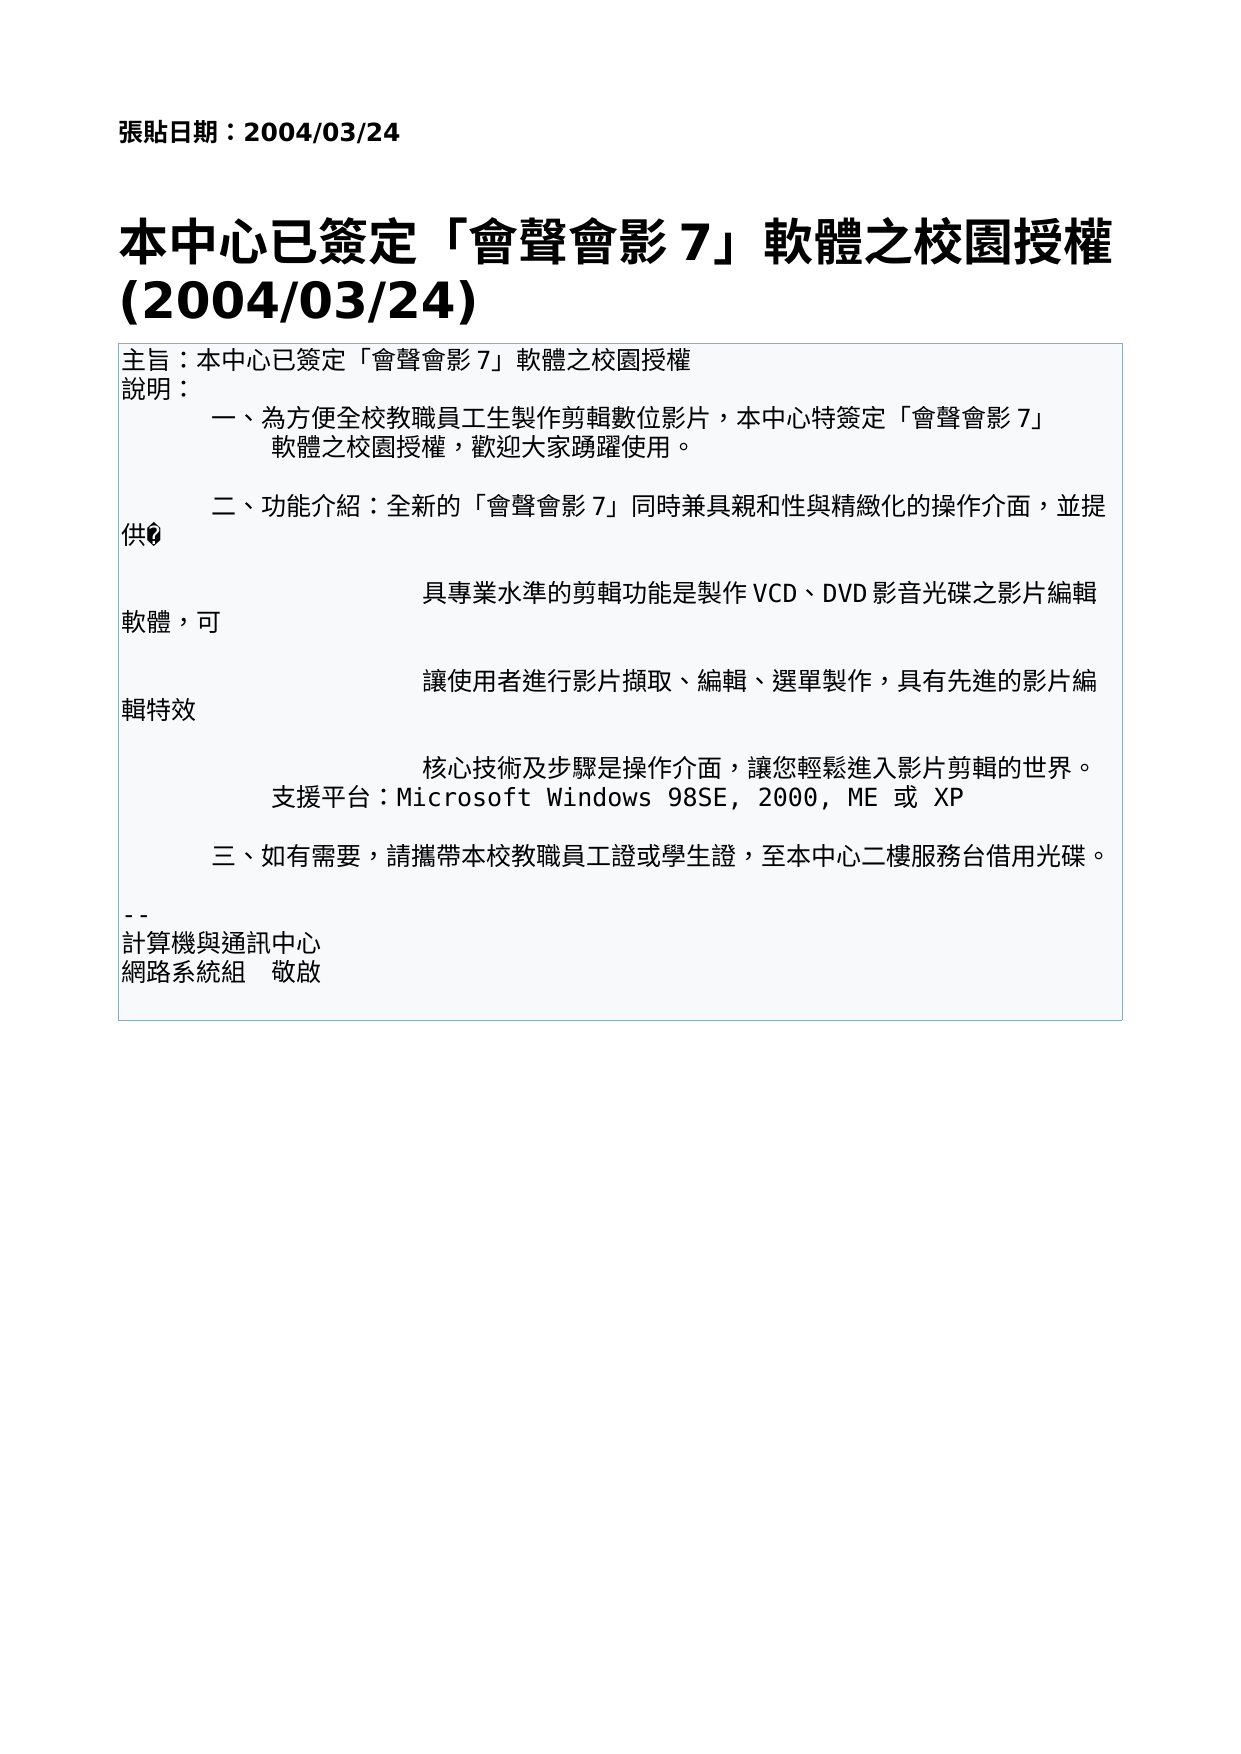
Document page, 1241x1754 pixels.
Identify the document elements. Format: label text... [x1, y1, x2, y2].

subtitle 本中心已簽定「會聲會影7」軟體之校園授權 (2004/03/24) [118, 214, 1122, 330]
text 主旨：本中心已簽定「會聲會影7」軟體之校園授權 說明： 一、為方便全校教職員工生製作剪輯數位影片，本中心特簽定「會聲會影7」 軟體之校園授權，歡迎大家踴躍使用。 二、功能介紹：全新的「會聲會影7」同時兼具親和性與精緻化的操作介面，並提供� 具專業水準的剪輯功能是製作VCD、DVD影音光碟之影片編輯軟體，可 讓使用者進行影片擷取、編輯、選單製作，具有先進的影片編輯特效 核心技術及步驟是操作介面，讓您輕鬆進入影片剪輯的世界。 支援平台：Microsoft Windows 98SE, 2000, ME 或 XP 三、如有需要，請攜帶本校教職員工證或學生證，至本中心二樓服務台借用光碟。 -- 計算機與通訊中心 網路系統組 敬啟 [119, 344, 1122, 1020]
text 張貼日期：2004/03/24 [118, 118, 1122, 176]
